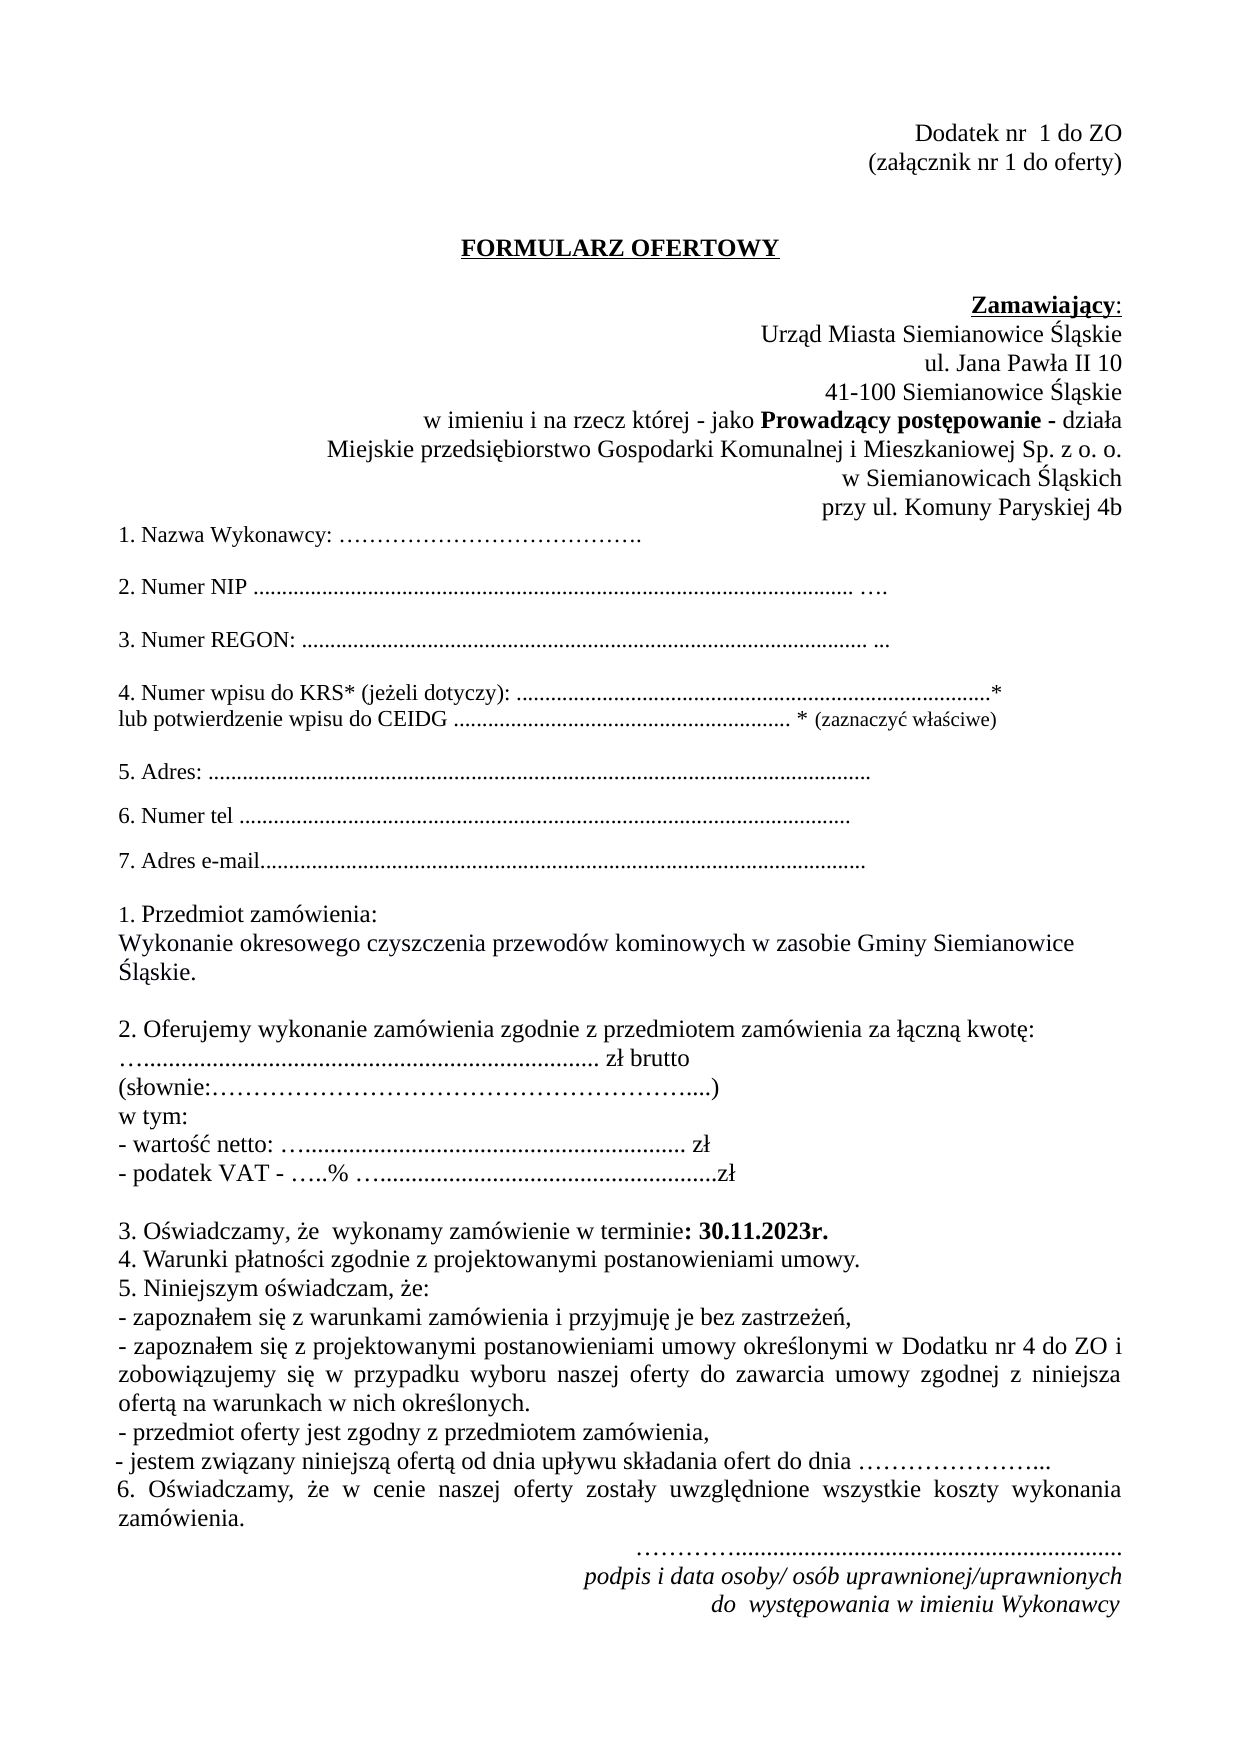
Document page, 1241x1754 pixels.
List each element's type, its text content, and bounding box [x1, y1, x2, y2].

text Wykonanie okresowego czyszczenia przewodów kominowych w zasobie Gminy Siemianowice Śląskie. [118, 928, 1122, 986]
text 3. Oświadczamy, że wykonamy zamówienie w terminie: 30.11.2023r. [118, 1216, 1122, 1244]
text 2. Oferujemy wykonanie zamówienia zgodnie z przedmiotem zamówienia za łączną kwotę: [118, 1014, 1122, 1043]
text w Siemianowicach Śląskich [118, 463, 1122, 492]
text - zapoznałem się z warunkami zamówienia i przyjmuję je bez zastrzeżeń, [118, 1302, 1122, 1331]
text 6. Oświadczamy, że w cenie naszej oferty zostały uwzględnione wszystkie koszty wykonania zamówienia. [117, 1474, 1122, 1532]
text do występowania w imieniu Wykonawcy [118, 1589, 1122, 1618]
text 3. Numer REGON: ................................................................................................... ... [118, 626, 1122, 652]
text - jestem związany niniejszą ofertą od dnia upływu składania ofert do dnia …………………... [115, 1446, 1122, 1474]
text 5. Adres: .................................................................................................................... [118, 758, 1122, 784]
text Zamawiający: [118, 291, 1122, 319]
text przy ul. Komuny Paryskiej 4b [634, 492, 1122, 521]
text 7. Adres e-mail.......................................................................................................... [118, 847, 1122, 873]
text (załącznik nr 1 do oferty) [782, 147, 1122, 176]
text 1. Nazwa Wykonawcy: …………………………………. [118, 521, 1122, 547]
text - podatek VAT - …..% …......................................................zł [118, 1158, 1122, 1187]
text 1. Przedmiot zamówienia: [118, 899, 1122, 928]
text 41-100 Siemianowice Śląskie [118, 377, 1122, 406]
text Urząd Miasta Siemianowice Śląskie [118, 319, 1122, 348]
text ul. Jana Pawła II 10 [118, 348, 1122, 377]
text Dodatek nr 1 do ZO [118, 118, 1122, 147]
text 2. Numer NIP ......................................................................................................... …. [118, 573, 1122, 600]
text 5. Niniejszym oświadczam, że: [118, 1273, 1122, 1302]
text ………….............................................................. podpis i data osoby/ osób uprawnionej/uprawnionych [561, 1532, 1122, 1589]
text lub potwierdzenie wpisu do CEIDG ........................................................... * (zaznaczyć właściwe) [118, 705, 1122, 731]
text …......................................................................... zł brutto [118, 1043, 1122, 1072]
text - wartość netto: …............................................................. zł [118, 1129, 1122, 1158]
text - zapoznałem się z projektowanymi postanowieniami umowy określonymi w Dodatku nr 4 do ZO i zobowiązujemy się w przypadku wyboru naszej oferty do zawarcia umowy zgodnej z niniejsza ofertą na warunkach w nich określonych. [118, 1331, 1122, 1417]
text w imieniu i na rzecz której - jako Prowadzący postępowanie - działa [118, 406, 1122, 434]
subtitle FORMULARZ OFERTOWY [118, 233, 1122, 262]
text 4. Numer wpisu do KRS* (jeżeli dotyczy): ...................................................................................* [118, 679, 1122, 705]
text w tym: [118, 1101, 1122, 1129]
text - przedmiot oferty jest zgodny z przedmiotem zamówienia, [118, 1417, 1122, 1446]
text 6. Numer tel ........................................................................................................... [118, 802, 1122, 829]
text (słownie:…………………………………………………....) [118, 1072, 1122, 1101]
text 4. Warunki płatności zgodnie z projektowanymi postanowieniami umowy. [118, 1244, 1122, 1273]
text Miejskie przedsiębiorstwo Gospodarki Komunalnej i Mieszkaniowej Sp. z o. o. [118, 434, 1122, 463]
